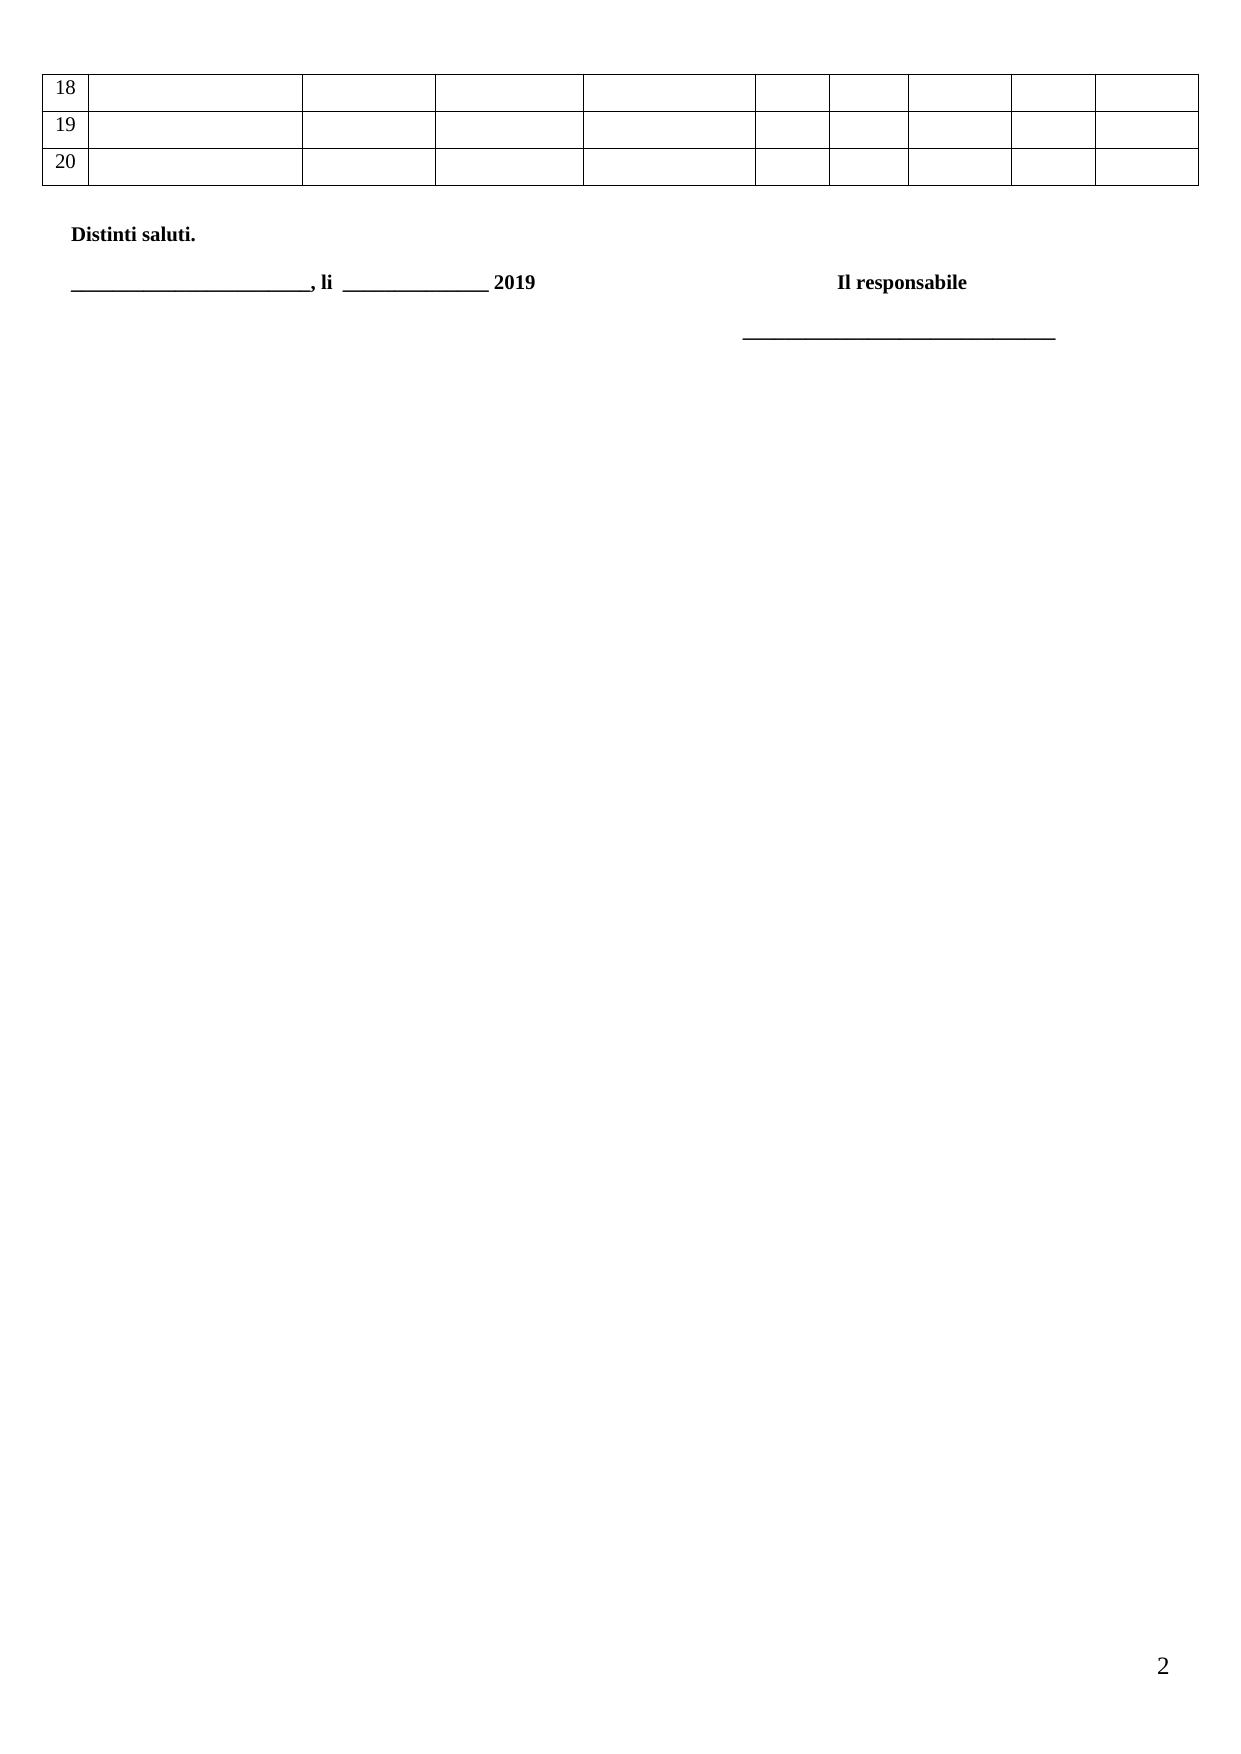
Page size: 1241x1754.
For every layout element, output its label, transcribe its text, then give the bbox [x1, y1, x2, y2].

table_cell [89, 75, 302, 111]
table_cell [756, 75, 829, 111]
table_cell [584, 149, 755, 185]
table_cell [830, 149, 908, 185]
table_cell [303, 149, 435, 185]
table_cell [909, 112, 1011, 148]
table_cell [436, 112, 583, 148]
table_cell [436, 149, 583, 185]
table_cell [909, 75, 1011, 111]
table_cell [584, 112, 755, 148]
table_cell [303, 75, 435, 111]
table_cell [89, 112, 302, 148]
text _______________________, li ______________ 2019 Il responsabile [71, 270, 1169, 294]
table_cell [1096, 149, 1198, 185]
table_cell 18 [43, 75, 88, 111]
table_cell [830, 75, 908, 111]
text ______________________________ [71, 318, 1169, 342]
table_cell [89, 149, 302, 185]
text Distinti saluti. [71, 222, 1169, 246]
table_cell [909, 149, 1011, 185]
table_cell [830, 112, 908, 148]
table_cell [436, 75, 583, 111]
table_cell 19 [43, 112, 88, 148]
table_cell [1012, 75, 1095, 111]
table_cell [303, 112, 435, 148]
table_cell [1096, 112, 1198, 148]
table_cell [1012, 112, 1095, 148]
table_cell [756, 112, 829, 148]
table_cell 20 [43, 149, 88, 185]
table_cell [756, 149, 829, 185]
table_cell [1096, 75, 1198, 111]
table_cell [584, 75, 755, 111]
table_cell [1012, 149, 1095, 185]
